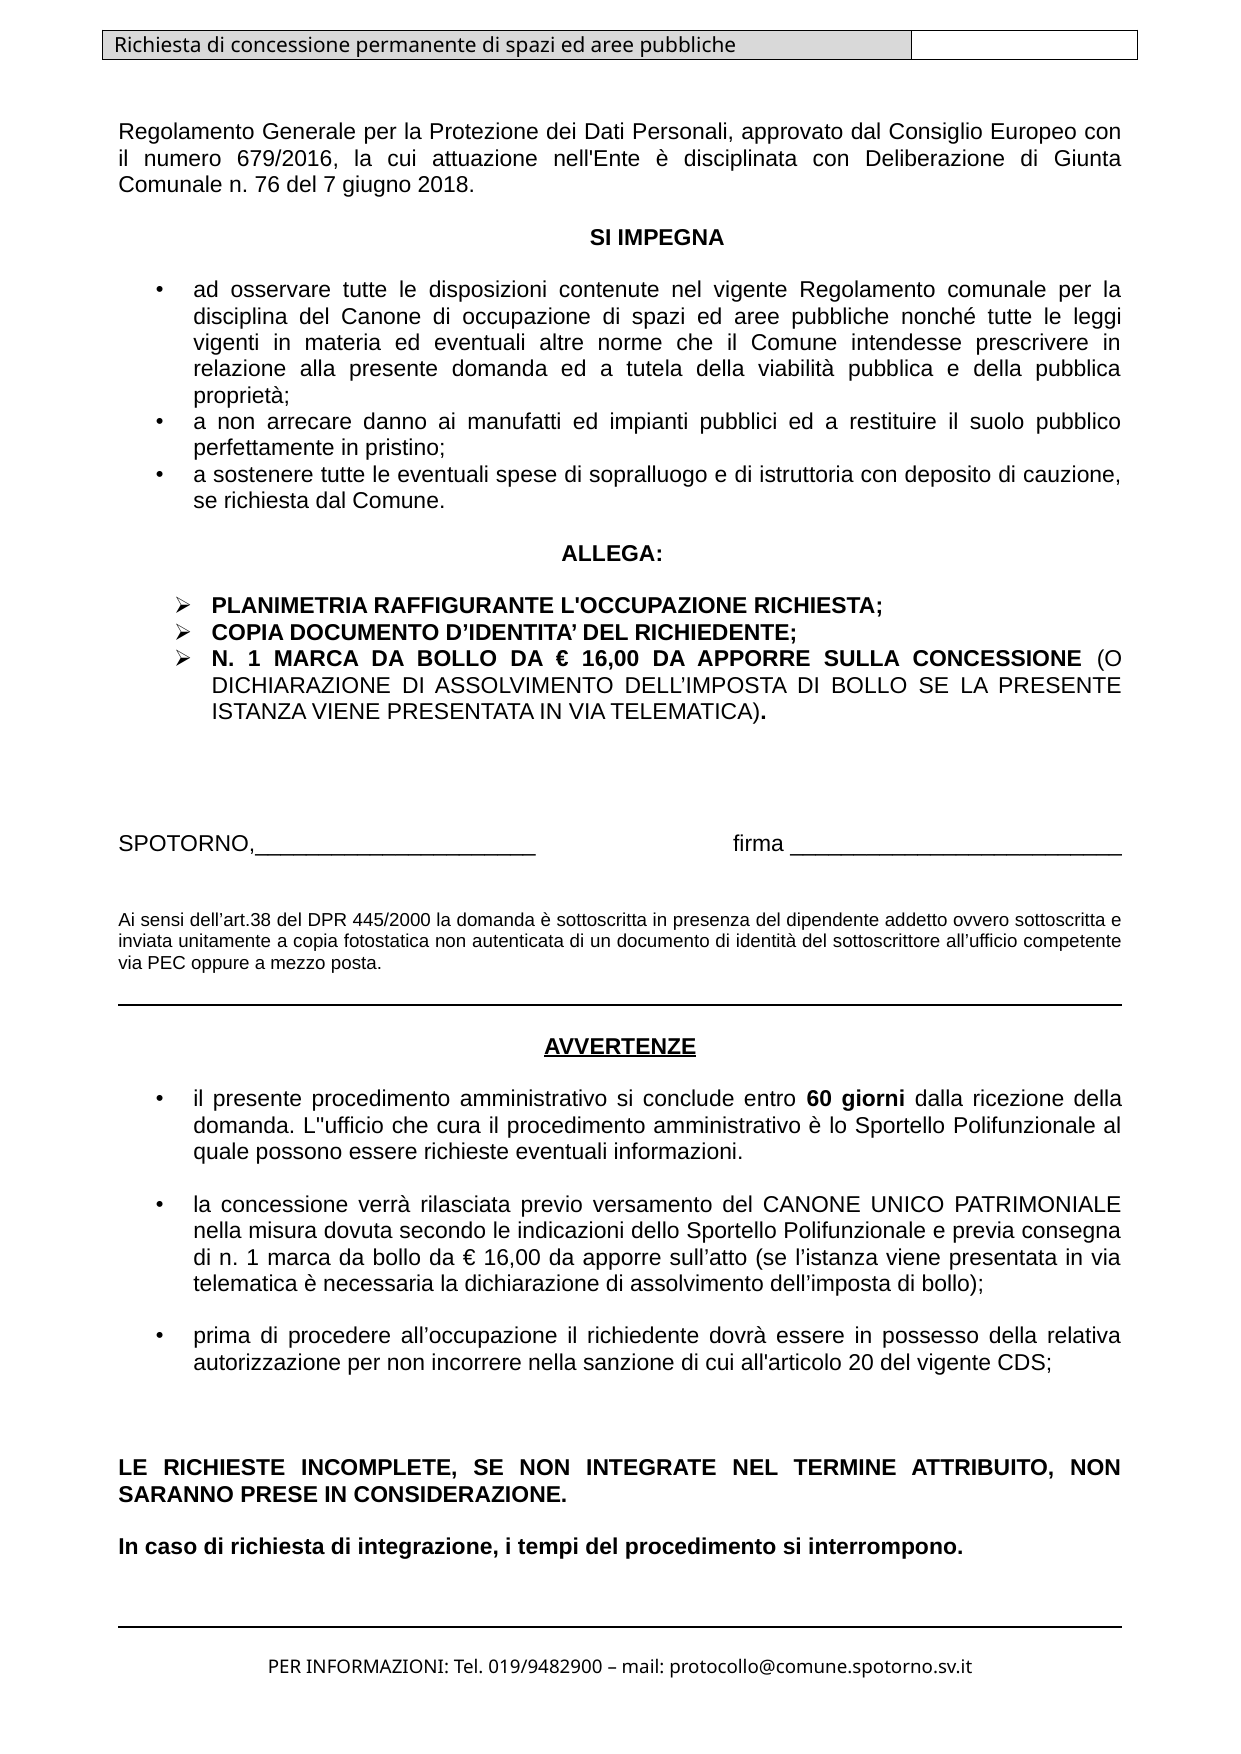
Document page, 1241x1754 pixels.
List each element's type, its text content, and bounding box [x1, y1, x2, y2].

text SPOTORNO,______________________ firma __________________________ [118, 830, 1122, 856]
list a non arrecare danno ai manufatti ed impianti pubblici ed a restituire il suolo pubblico perfettamente in pristino; [156, 408, 1122, 461]
text Regolamento Generale per la Protezione dei Dati Personali, approvato dal Consiglio Europeo con il numero 679/2016, la cui attuazione nell'Ente è disciplinata con Deliberazione di Giunta Comunale n. 76 del 7 giugno 2018. [118, 118, 1122, 197]
text In caso di richiesta di integrazione, i tempi del procedimento si interrompono. [118, 1533, 1122, 1560]
text AVVERTENZE [118, 1033, 1122, 1059]
list ad osservare tutte le disposizioni contenute nel vigente Regolamento comunale per la disciplina del Canone di occupazione di spazi ed aree pubbliche nonché tutte le leggi vigenti in materia ed eventuali altre norme che il Comune intendesse prescrivere in relazione alla presente domanda ed a tutela della viabilità pubblica e della pubblica proprietà; [156, 276, 1122, 408]
list prima di procedere all’occupazione il richiedente dovrà essere in possesso della relativa autorizzazione per non incorrere nella sanzione di cui all'articolo 20 del vigente CDS; [156, 1322, 1122, 1375]
list il presente procedimento amministrativo si conclude entro 60 giorni dalla ricezione della domanda. L''ufficio che cura il procedimento amministrativo è lo Sportello Polifunzionale al quale possono essere richieste eventuali informazioni. [156, 1085, 1122, 1164]
list COPIA DOCUMENTO D’IDENTITA’ DEL RICHIEDENTE; [174, 619, 1122, 645]
list la concessione verrà rilasciata previo versamento del CANONE UNICO PATRIMONIALE nella misura dovuta secondo le indicazioni dello Sportello Polifunzionale e previa consegna di n. 1 marca da bollo da € 16,00 da apporre sull’atto (se l’istanza viene presentata in via telematica è necessaria la dichiarazione di assolvimento dell’imposta di bollo); [156, 1191, 1122, 1296]
text ALLEGA: [118, 540, 1122, 566]
list a sostenere tutte le eventuali spese di sopralluogo e di istruttoria con deposito di cauzione, se richiesta dal Comune. [156, 461, 1122, 513]
text SI IMPEGNA [118, 223, 1122, 250]
text Ai sensi dell’art.38 del DPR 445/2000 la domanda è sottoscritta in presenza del dipendente addetto ovvero sottoscritta e inviata unitamente a copia fotostatica non autenticata di un documento di identità del sottoscrittore all’ufficio competente via PEC oppure a mezzo posta. [118, 909, 1122, 973]
list N. 1 MARCA DA BOLLO DA € 16,00 DA APPORRE SULLA CONCESSIONE (O DICHIARAZIONE DI ASSOLVIMENTO DELL’IMPOSTA DI BOLLO SE LA PRESENTE ISTANZA VIENE PRESENTATA IN VIA TELEMATICA). [174, 645, 1122, 724]
list PLANIMETRIA RAFFIGURANTE L'OCCUPAZIONE RICHIESTA; [174, 592, 1122, 619]
text LE RICHIESTE INCOMPLETE, SE NON INTEGRATE NEL TERMINE ATTRIBUITO, NON SARANNO PRESE IN CONSIDERAZIONE. [118, 1454, 1122, 1507]
